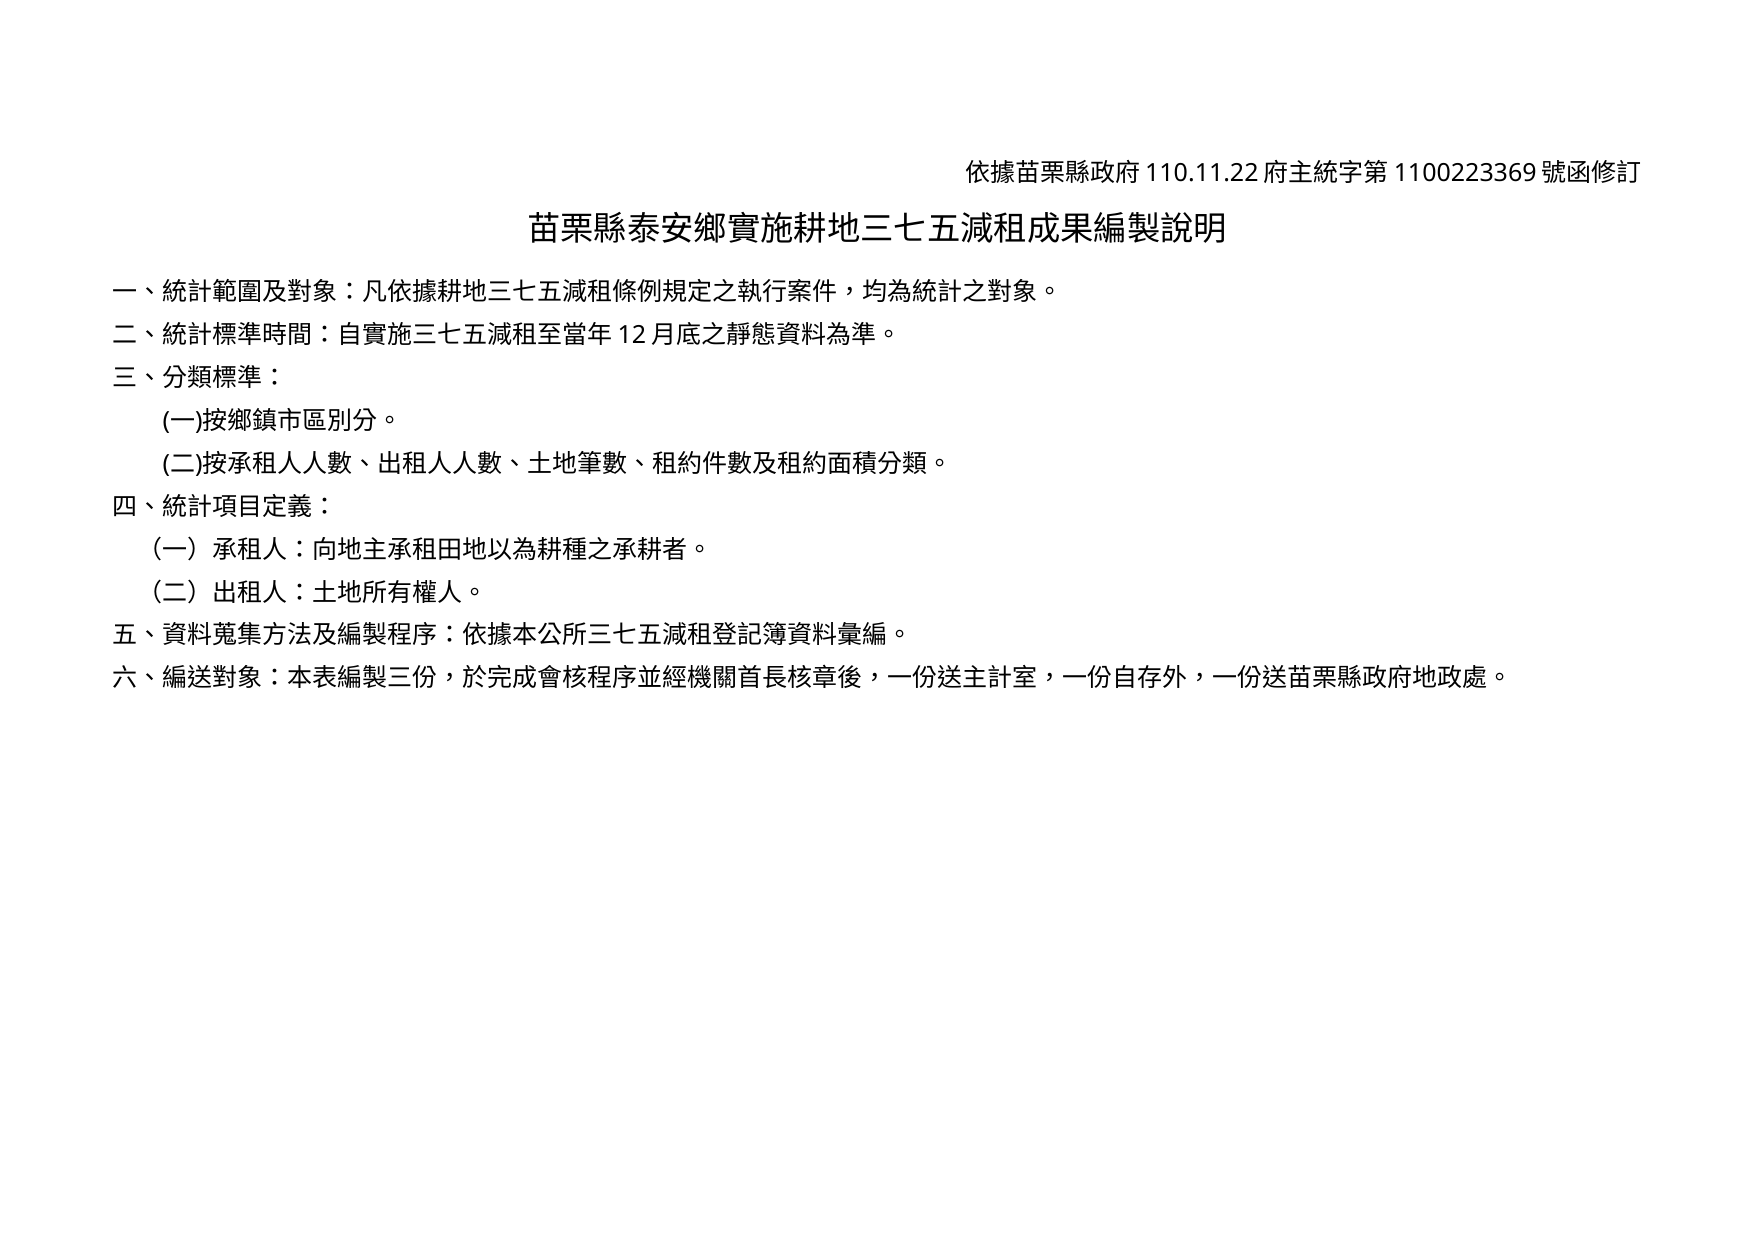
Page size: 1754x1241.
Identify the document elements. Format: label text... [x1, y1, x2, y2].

text (一)按鄉鎮市區別分。 [112, 400, 1641, 437]
text 五、資料蒐集方法及編製程序：依據本公所三七五減租登記簿資料彙編。 [112, 614, 1641, 652]
text 三、分類標準： [112, 357, 1641, 394]
text 六、編送對象：本表編製三份，於完成會核程序並經機關首長核章後，一份送主計室，一份自存外，一份送苗栗縣政府地政處。 [112, 657, 1641, 695]
text 二、統計標準時間：自實施三七五減租至當年12月底之靜態資料為準。 [112, 314, 1641, 351]
text 依據苗栗縣政府110.11.22府主統字第1100223369號函修訂 [112, 151, 1641, 189]
text 苗栗縣泰安鄉實施耕地三七五減租成果編製說明 [112, 189, 1641, 264]
text （一）承租人：向地主承租田地以為耕種之承耕者。 [112, 528, 1641, 566]
text （二）出租人：土地所有權人。 [112, 571, 1641, 609]
text 一、統計範圍及對象：凡依據耕地三七五減租條例規定之執行案件，均為統計之對象。 [112, 271, 1641, 308]
text 四、統計項目定義： [112, 486, 1641, 523]
text (二)按承租人人數、出租人人數、土地筆數、租約件數及租約面積分類。 [112, 443, 1641, 480]
